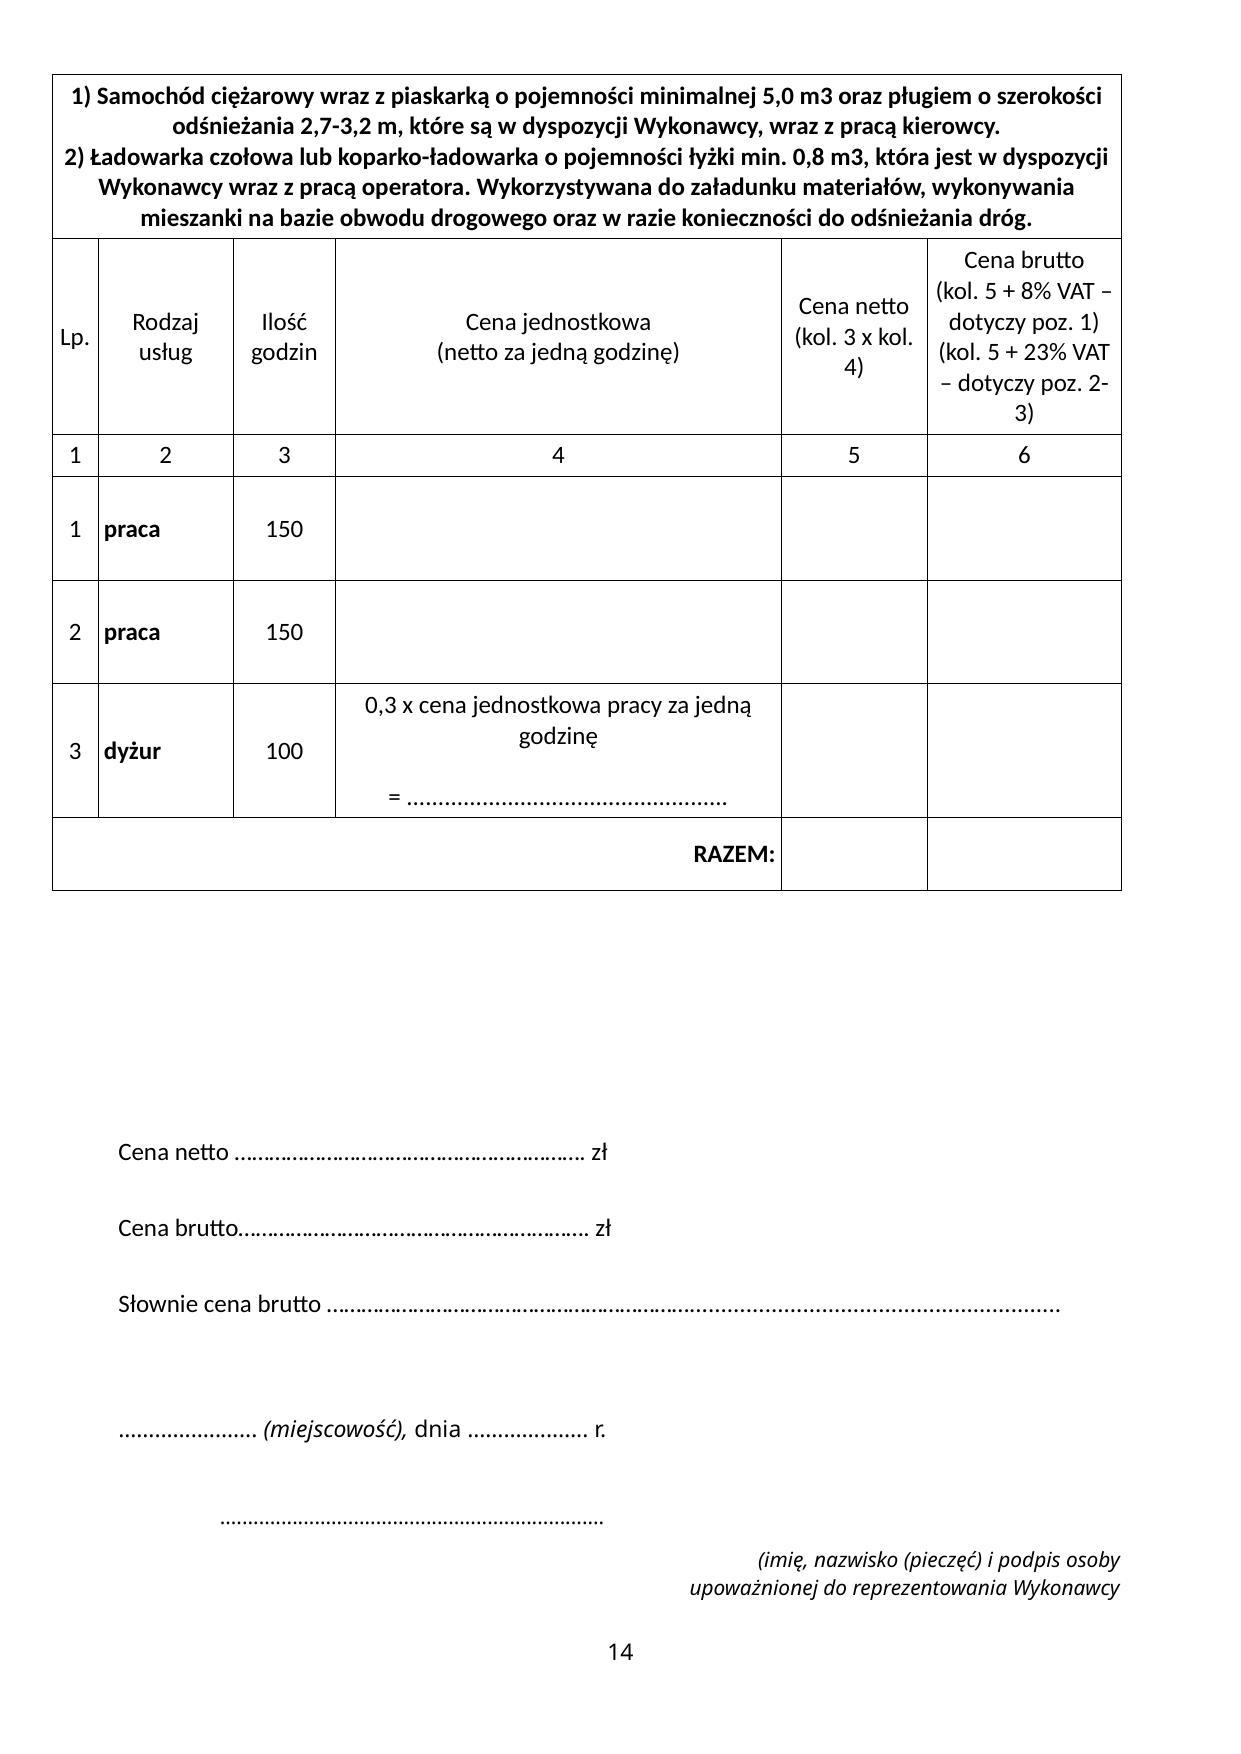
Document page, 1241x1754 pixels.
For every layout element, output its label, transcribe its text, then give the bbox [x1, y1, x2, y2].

table_cell 2 [99, 435, 233, 476]
table_cell [782, 818, 927, 890]
table_cell 3 [53, 684, 98, 817]
table_cell Ilość godzin [234, 239, 335, 433]
table_cell praca [99, 477, 233, 579]
table_cell [336, 477, 781, 579]
table_cell Cena brutto (kol. 5 + 8% VAT – dotyczy poz. 1) (kol. 5 + 23% VAT – dotyczy poz. 2-3) [928, 239, 1121, 433]
text (imię, nazwisko (pieczęć) i podpis osoby [118, 1545, 1122, 1573]
table_cell Cena netto (kol. 3 x kol. 4) [782, 239, 927, 433]
table_cell 1 [53, 435, 98, 476]
table_cell 2 [53, 581, 98, 683]
table_cell 4 [336, 435, 781, 476]
table_cell 150 [234, 477, 335, 579]
table_cell 100 [234, 684, 335, 817]
text Słownie cena brutto ………………………………………………………........................................................... [118, 1289, 1122, 1319]
table_cell 0,3 x cena jednostkowa pracy za jedną godzinę = ................................................... [336, 684, 781, 817]
table_cell Lp. [53, 239, 98, 433]
table_cell [782, 581, 927, 683]
table_cell RAZEM: [53, 818, 781, 890]
text ..................................................................... [118, 1502, 1122, 1531]
table_cell dyżur [99, 684, 233, 817]
table_cell 1 [53, 477, 98, 579]
table_cell Cena jednostkowa (netto za jedną godzinę) [336, 239, 781, 433]
table_cell [782, 477, 927, 579]
table_cell praca [99, 581, 233, 683]
text Cena netto ……………………………………………………. zł [118, 1136, 1122, 1166]
table_cell 150 [234, 581, 335, 683]
table_cell [928, 477, 1121, 579]
text …………….……. (miejscowość), dnia ………….……. r. [118, 1413, 1122, 1444]
table_cell Rodzaj usług [99, 239, 233, 433]
table_cell 5 [782, 435, 927, 476]
table_header 1) Samochód ciężarowy wraz z piaskarką o pojemności minimalnej 5,0 m3 oraz pługiem o szerokości odśnieżania 2,7-3,2 m, które są w dyspozycji Wykonawcy, wraz z pracą kierowcy. 2) Ładowarka czołowa lub koparko-ładowarka o pojemności łyżki min. 0,8 m3, która jest w dyspozycji Wykonawcy wraz z pracą operatora. Wykorzystywana do załadunku materiałów, wykonywania mieszanki na bazie obwodu drogowego oraz w razie konieczności do odśnieżania dróg. [53, 75, 1121, 238]
table_cell [336, 581, 781, 683]
text Cena brutto……………………………………………………. zł [118, 1212, 1122, 1243]
table_cell 3 [234, 435, 335, 476]
table_cell [928, 818, 1121, 890]
table_cell [782, 684, 927, 817]
table_cell 6 [928, 435, 1121, 476]
table_cell [928, 581, 1121, 683]
table_cell [928, 684, 1121, 817]
text upoważnionej do reprezentowania Wykonawcy [118, 1573, 1122, 1602]
